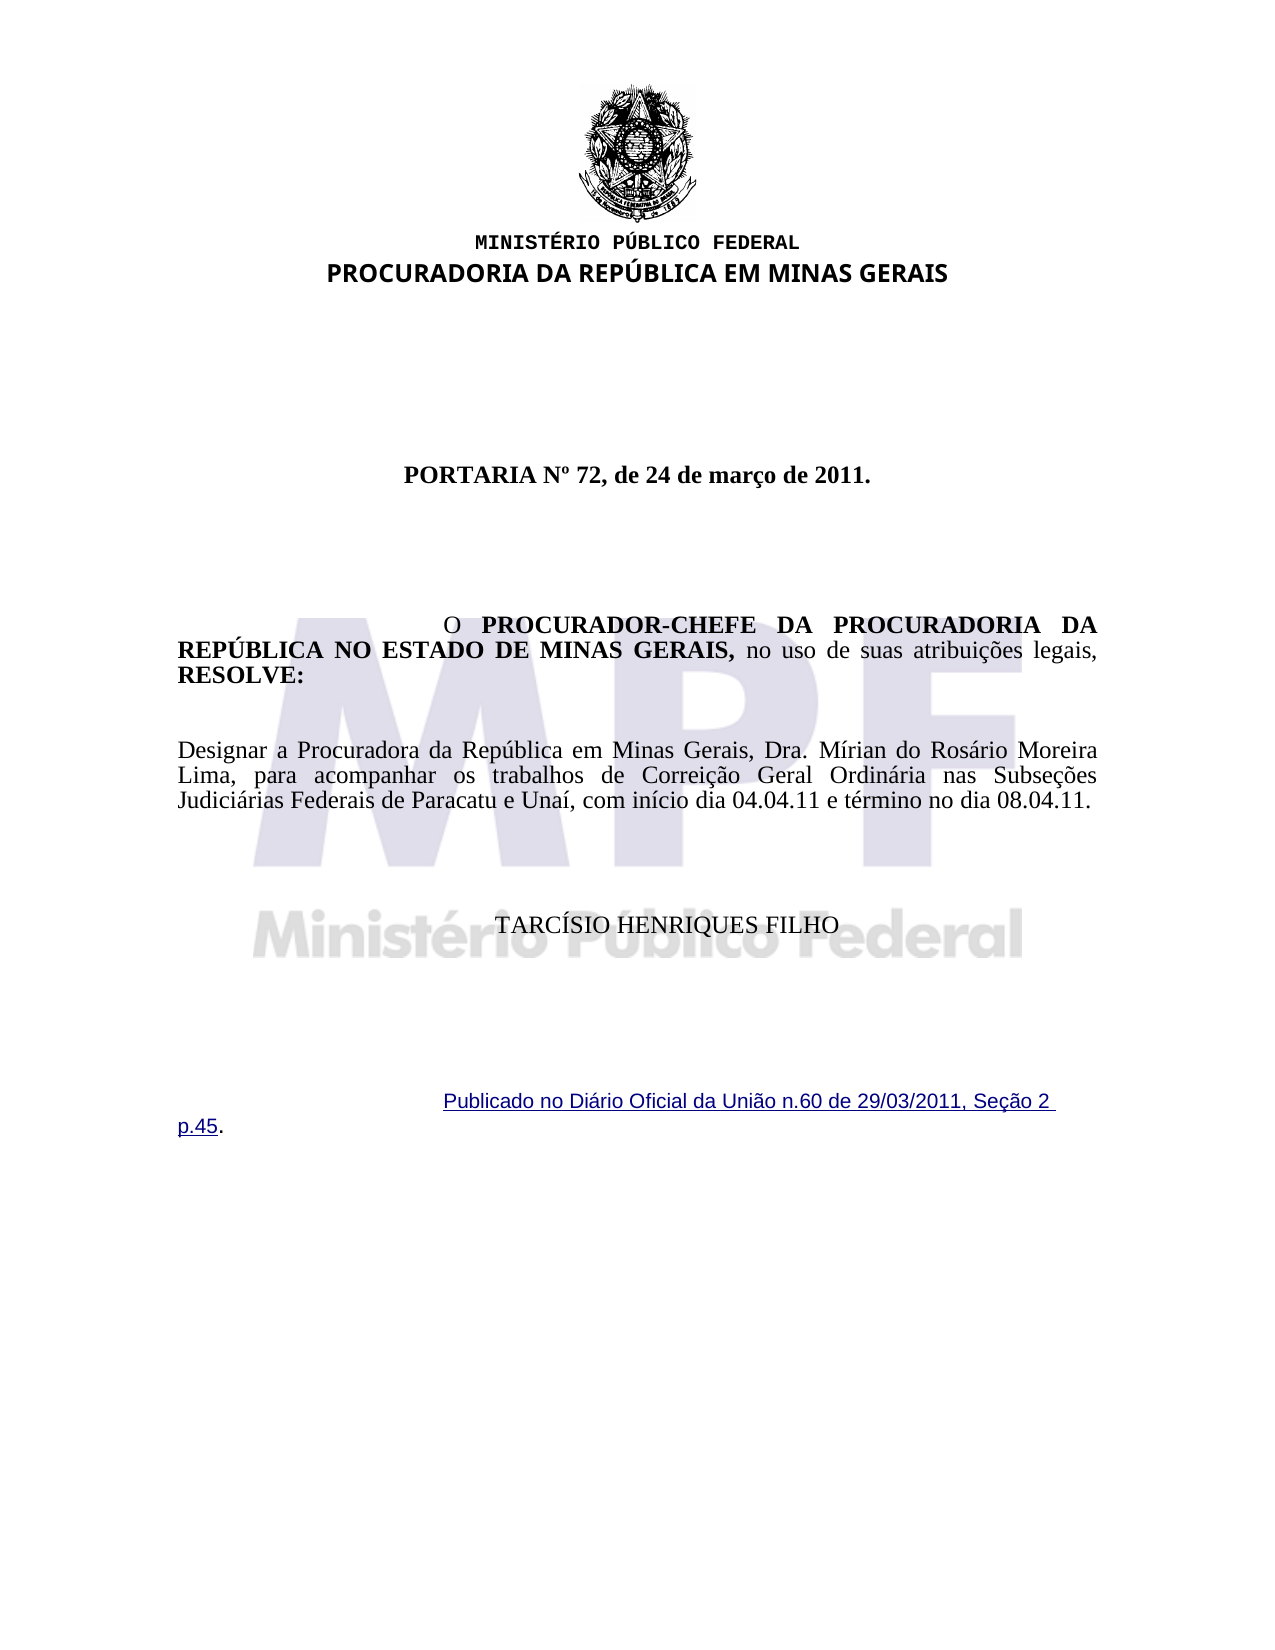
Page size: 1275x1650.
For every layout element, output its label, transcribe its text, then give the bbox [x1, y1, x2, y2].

picture [578, 84, 697, 223]
picture [253, 813, 1022, 913]
text O PROCURADOR-CHEFE DA PROCURADORIA DA REPÚBLICA NO ESTADO DE MINAS GERAIS, no uso de suas atribuições legais, RESOLVE: [177, 613, 1098, 688]
picture [253, 938, 1022, 959]
text TARCÍSIO HENRIQUES FILHO [177, 913, 1098, 938]
text Publicado no Diário Oficial da União n.60 de 29/03/2011, Seção 2 p.45. [177, 1088, 1098, 1138]
picture [253, 688, 1022, 738]
text Designar a Procuradora da República em Minas Gerais, Dra. Mírian do Rosário Moreira Lima, para acompanhar os trabalhos de Correição Geral Ordinária nas Subseções Judiciárias Federais de Paracatu e Unaí, com início dia 04.04.11 e término no dia 08.04.11. [177, 738, 1098, 813]
text PORTARIA Nº 72, de 24 de março de 2011. [177, 463, 1098, 488]
